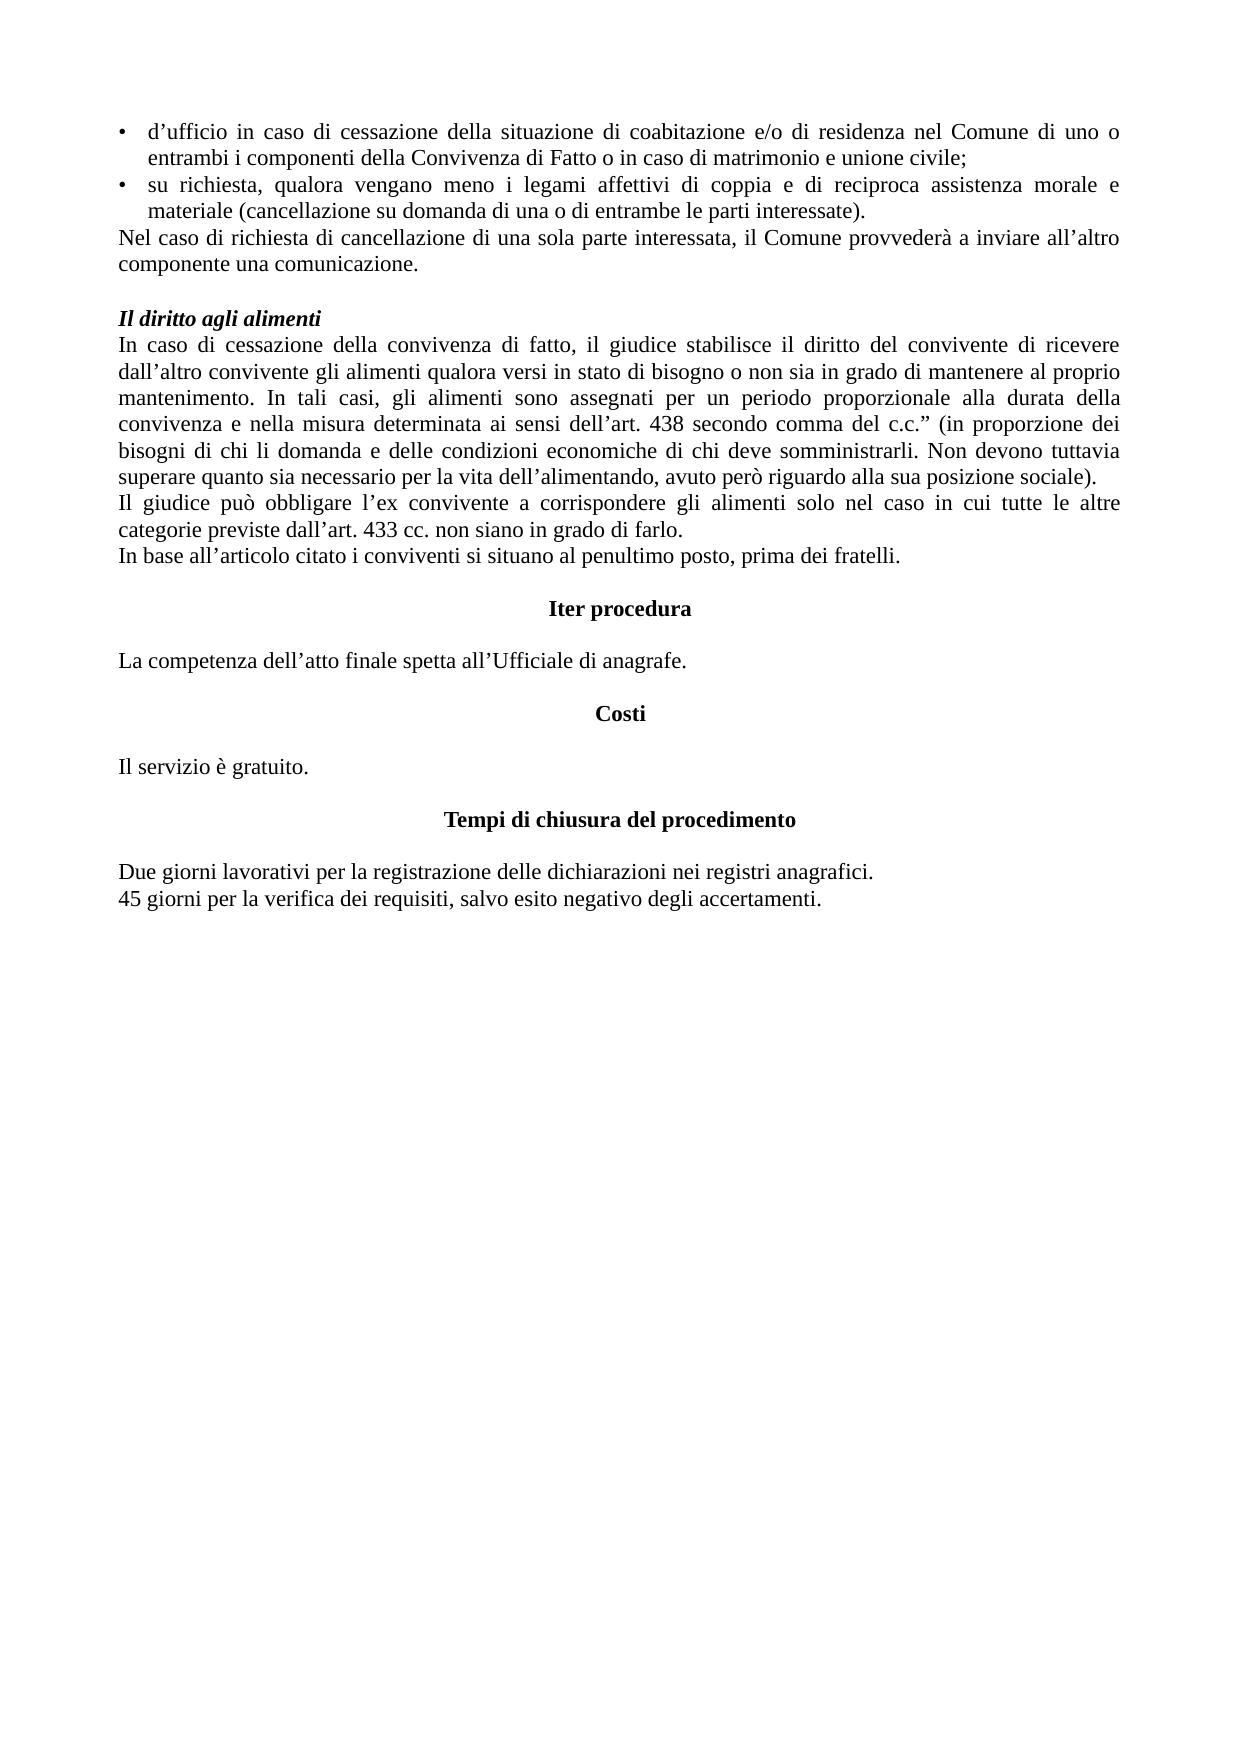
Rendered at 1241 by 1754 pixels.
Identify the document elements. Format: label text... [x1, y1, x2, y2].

text Due giorni lavorativi per la registrazione delle dichiarazioni nei registri anagrafici. [118, 858, 1122, 885]
text • d’ufficio in caso di cessazione della situazione di coabitazione e/o di residenza nel Comune di uno o entrambi i componenti della Convivenza di Fatto o in caso di matrimonio e unione civile; [118, 118, 1122, 171]
text In base all’articolo citato i conviventi si situano al penultimo posto, prima dei fratelli. [118, 542, 1122, 568]
text 45 giorni per la verifica dei requisiti, salvo esito negativo degli accertamenti. [118, 885, 1122, 911]
text Nel caso di richiesta di cancellazione di una sola parte interessata, il Comune provvederà a inviare all’altro componente una comunicazione. [118, 223, 1122, 276]
text La competenza dell’atto finale spetta all’Ufficiale di anagrafe. [118, 648, 1122, 674]
text Il servizio è gratuito. [118, 753, 1122, 779]
text Il giudice può obbligare l’ex convivente a corrispondere gli alimenti solo nel caso in cui tutte le altre categorie previste dall’art. 433 cc. non siano in grado di farlo. [118, 489, 1122, 542]
text Costi [118, 700, 1122, 727]
text Il diritto agli alimenti [118, 305, 1122, 331]
text Iter procedura [118, 595, 1122, 621]
text • su richiesta, qualora vengano meno i legami affettivi di coppia e di reciproca assistenza morale e materiale (cancellazione su domanda di una o di entrambe le parti interessate). [118, 171, 1122, 223]
text Tempi di chiusura del procedimento [118, 806, 1122, 832]
text In caso di cessazione della convivenza di fatto, il giudice stabilisce il diritto del convivente di ricevere dall’altro convivente gli alimenti qualora versi in stato di bisogno o non sia in grado di mantenere al proprio mantenimento. In tali casi, gli alimenti sono assegnati per un periodo proporzionale alla durata della convivenza e nella misura determinata ai sensi dell’art. 438 secondo comma del c.c.” (in proporzione dei bisogni di chi li domanda e delle condizioni economiche di chi deve somministrarli. Non devono tuttavia superare quanto sia necessario per la vita dell’alimentando, avuto però riguardo alla sua posizione sociale). [118, 331, 1122, 489]
